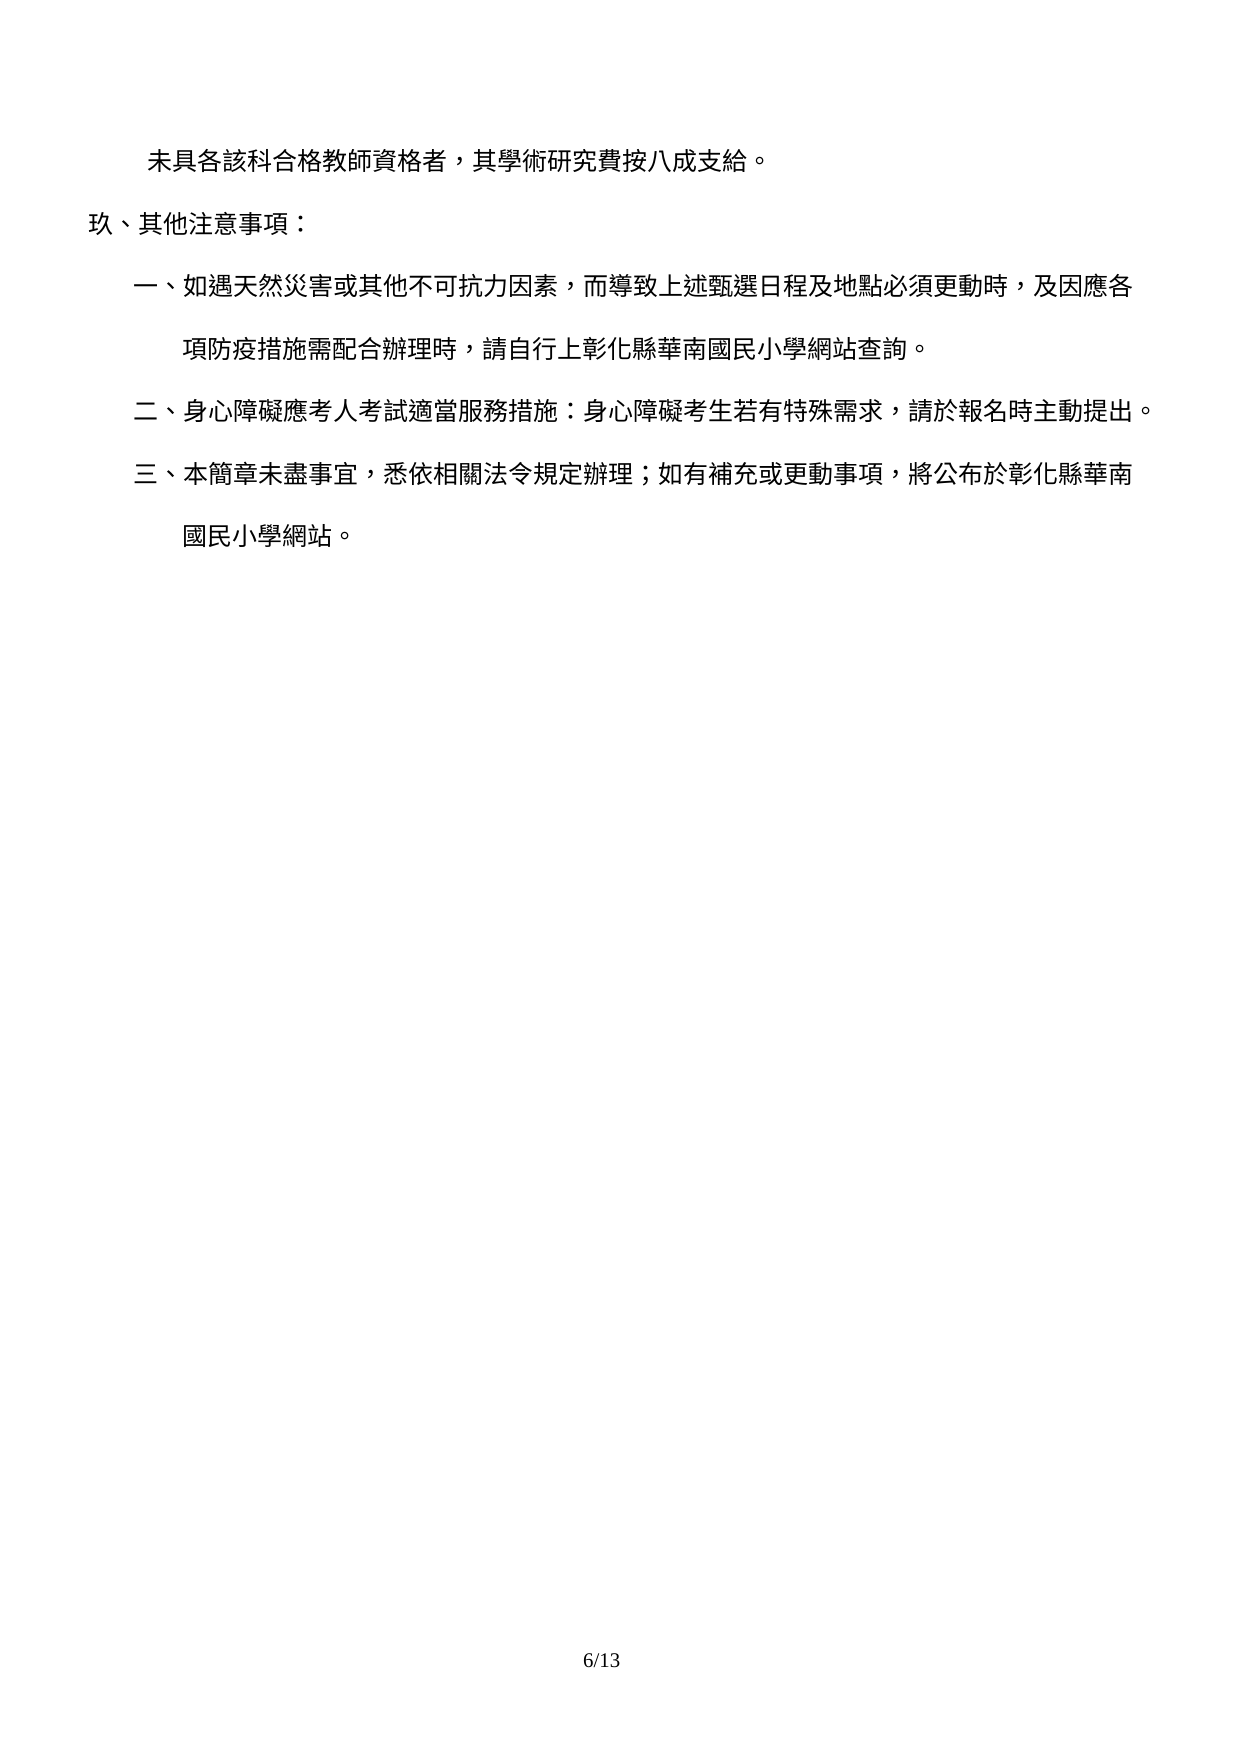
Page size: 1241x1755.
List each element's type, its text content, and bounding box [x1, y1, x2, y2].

text 未具各該科合格教師資格者，其學術研究費按八成支給。 [89, 118, 1152, 181]
text 一、如遇天然災害或其他不可抗力因素，而導致上述甄選日程及地點必須更動時，及因應各項防疫措施需配合辦理時，請自行上彰化縣華南國民小學網站查詢。 [133, 243, 1152, 368]
text 玖、其他注意事項： [89, 181, 1152, 243]
text 三、本簡章未盡事宜，悉依相關法令規定辦理；如有補充或更動事項，將公布於彰化縣華南國民小學網站。 [133, 431, 1152, 556]
text 二、身心障礙應考人考試適當服務措施：身心障礙考生若有特殊需求，請於報名時主動提出。 [133, 368, 1152, 431]
